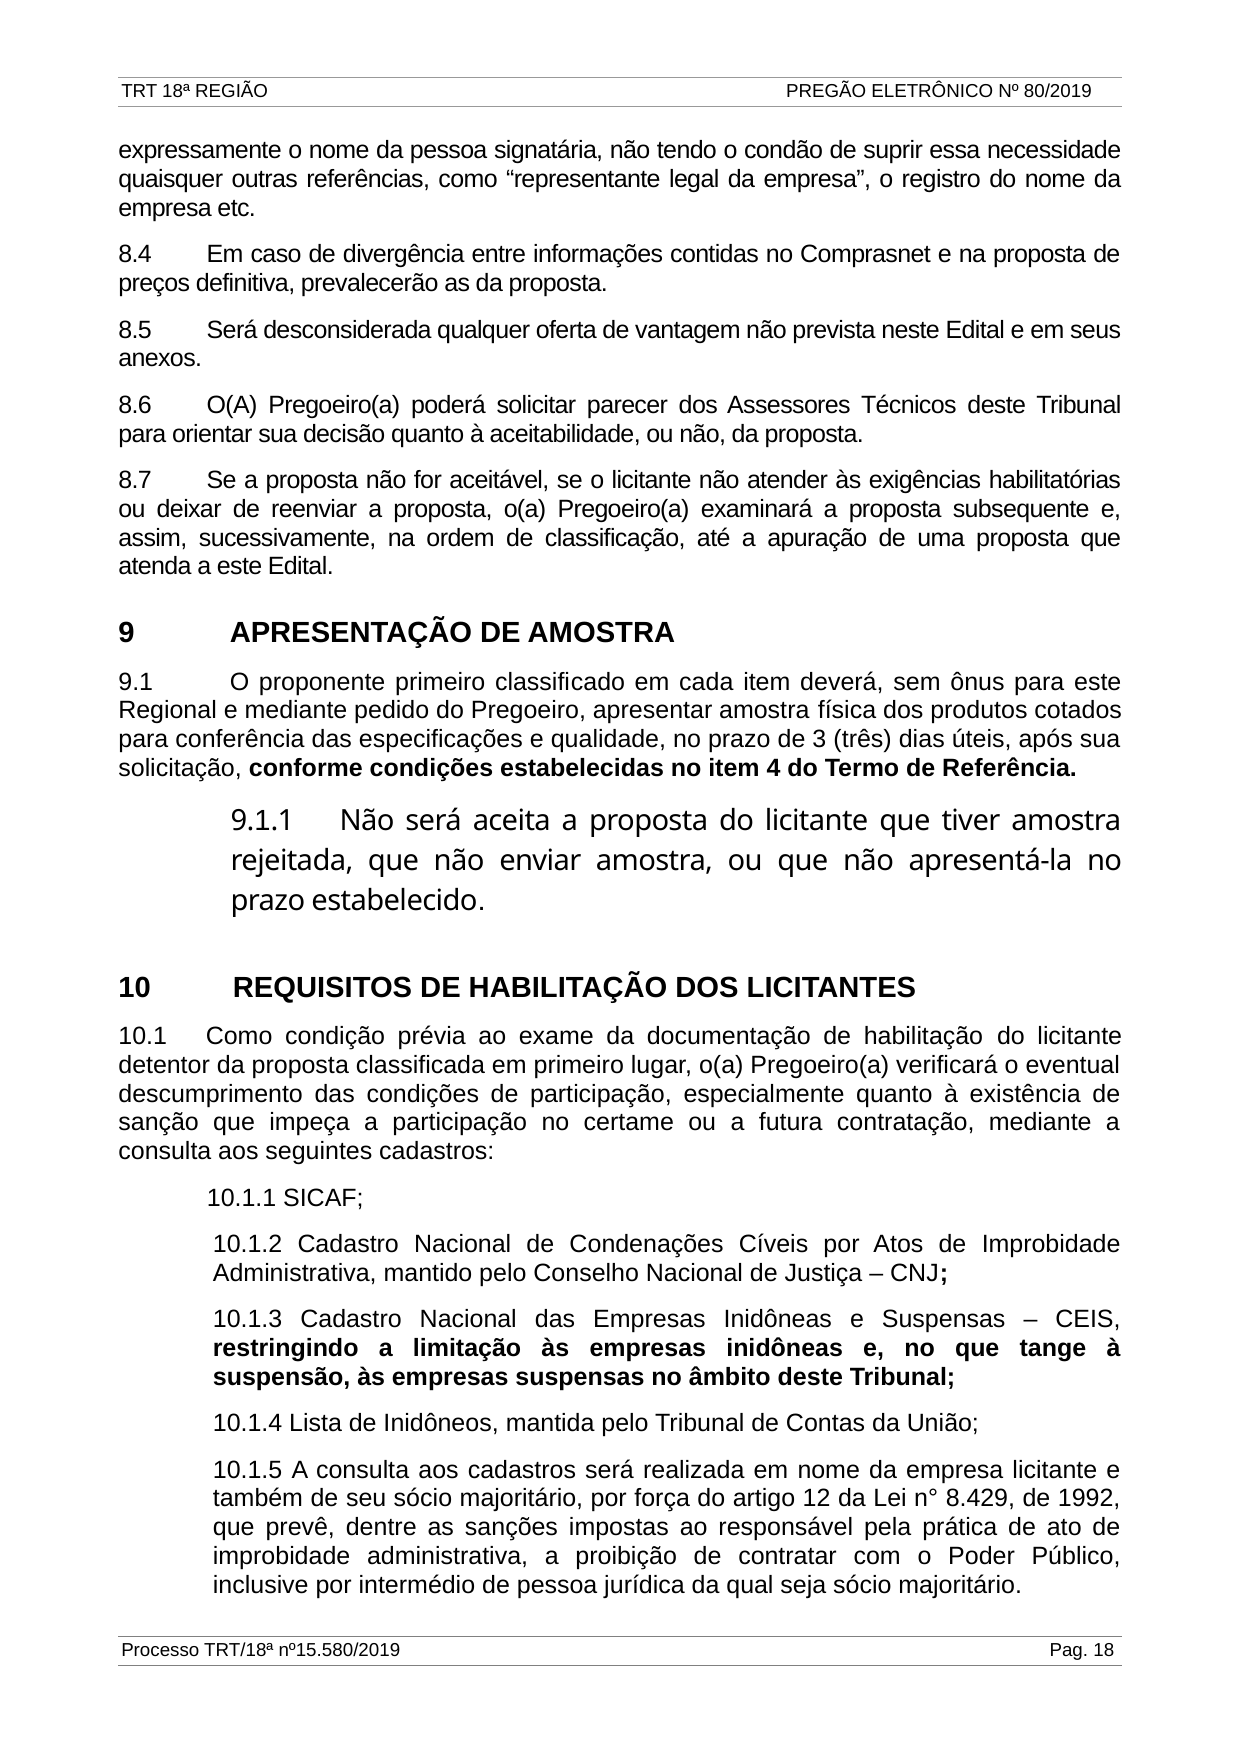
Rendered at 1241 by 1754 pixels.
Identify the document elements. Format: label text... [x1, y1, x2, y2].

text 10.1 Como condição prévia ao exame da documentação de habilitação do licitante detentor da proposta classificada em primeiro lugar, o(a) Pregoeiro(a) verificará o eventual descumprimento das condições de participação, especialmente quanto à existência de sanção que impeça a participação no certame ou a futura contratação, mediante a consulta aos seguintes cadastros: [118, 1021, 1122, 1165]
list expressamente o nome da pessoa signatária, não tendo o condão de suprir essa necessidade quaisquer outras referências, como “representante legal da empresa”, o registro do nome da empresa etc. [118, 136, 1122, 222]
text 10.1.1 SICAF; [207, 1182, 1122, 1211]
text 10 REQUISITOS DE HABILITAÇÃO DOS LICITANTES [118, 970, 1122, 1003]
list 8.5 Será desconsiderada qualquer oferta de vantagem não prevista neste Edital e em seus anexos. [118, 315, 1122, 372]
list 9.1.1 Não será aceita a proposta do licitante que tiver amostra rejeitada, que não enviar amostra, ou que não apresentá-la no prazo estabelecido. [230, 799, 1122, 918]
list 8.4 Em caso de divergência entre informações contidas no Comprasnet e na proposta de preços definitiva, prevalecerão as da proposta. [118, 239, 1122, 297]
text 9 APRESENTAÇÃO DE AMOSTRA [118, 616, 1122, 649]
list 8.7 Se a proposta não for aceitável, se o licitante não atender às exigências habilitatórias ou deixar de reenviar a proposta, o(a) Pregoeiro(a) examinará a proposta subsequente e, assim, sucessivamente, na ordem de classificação, até a apuração de uma proposta que atenda a este Edital. [118, 465, 1122, 580]
text 9.1 O proponente primeiro classificado em cada item deverá, sem ônus para este Regional e mediante pedido do Pregoeiro, apresentar amostra física dos produtos cotados para conferência das especificações e qualidade, no prazo de 3 (três) dias úteis, após sua solicitação, conforme condições estabelecidas no item 4 do Termo de Referência. [118, 667, 1122, 782]
text 10.1.4 Lista de Inidôneos, mantida pelo Tribunal de Contas da União; [213, 1408, 1122, 1437]
list 8.6 O(A) Pregoeiro(a) poderá solicitar parecer dos Assessores Técnicos deste Tribunal para orientar sua decisão quanto à aceitabilidade, ou não, da proposta. [118, 390, 1122, 447]
text 10.1.3 Cadastro Nacional das Empresas Inidôneas e Suspensas – CEIS, restringindo a limitação às empresas inidôneas e, no que tange à suspensão, às empresas suspensas no âmbito deste Tribunal; [213, 1304, 1122, 1390]
text 10.1.2 Cadastro Nacional de Condenações Cíveis por Atos de Improbidade Administrativa, mantido pelo Conselho Nacional de Justiça – CNJ; [213, 1229, 1122, 1286]
text 10.1.5 A consulta aos cadastros será realizada em nome da empresa licitante e também de seu sócio majoritário, por força do artigo 12 da Lei n° 8.429, de 1992, que prevê, dentre as sanções impostas ao responsável pela prática de ato de improbidade administrativa, a proibição de contratar com o Poder Público, inclusive por intermédio de pessoa jurídica da qual seja sócio majoritário. [213, 1454, 1122, 1598]
